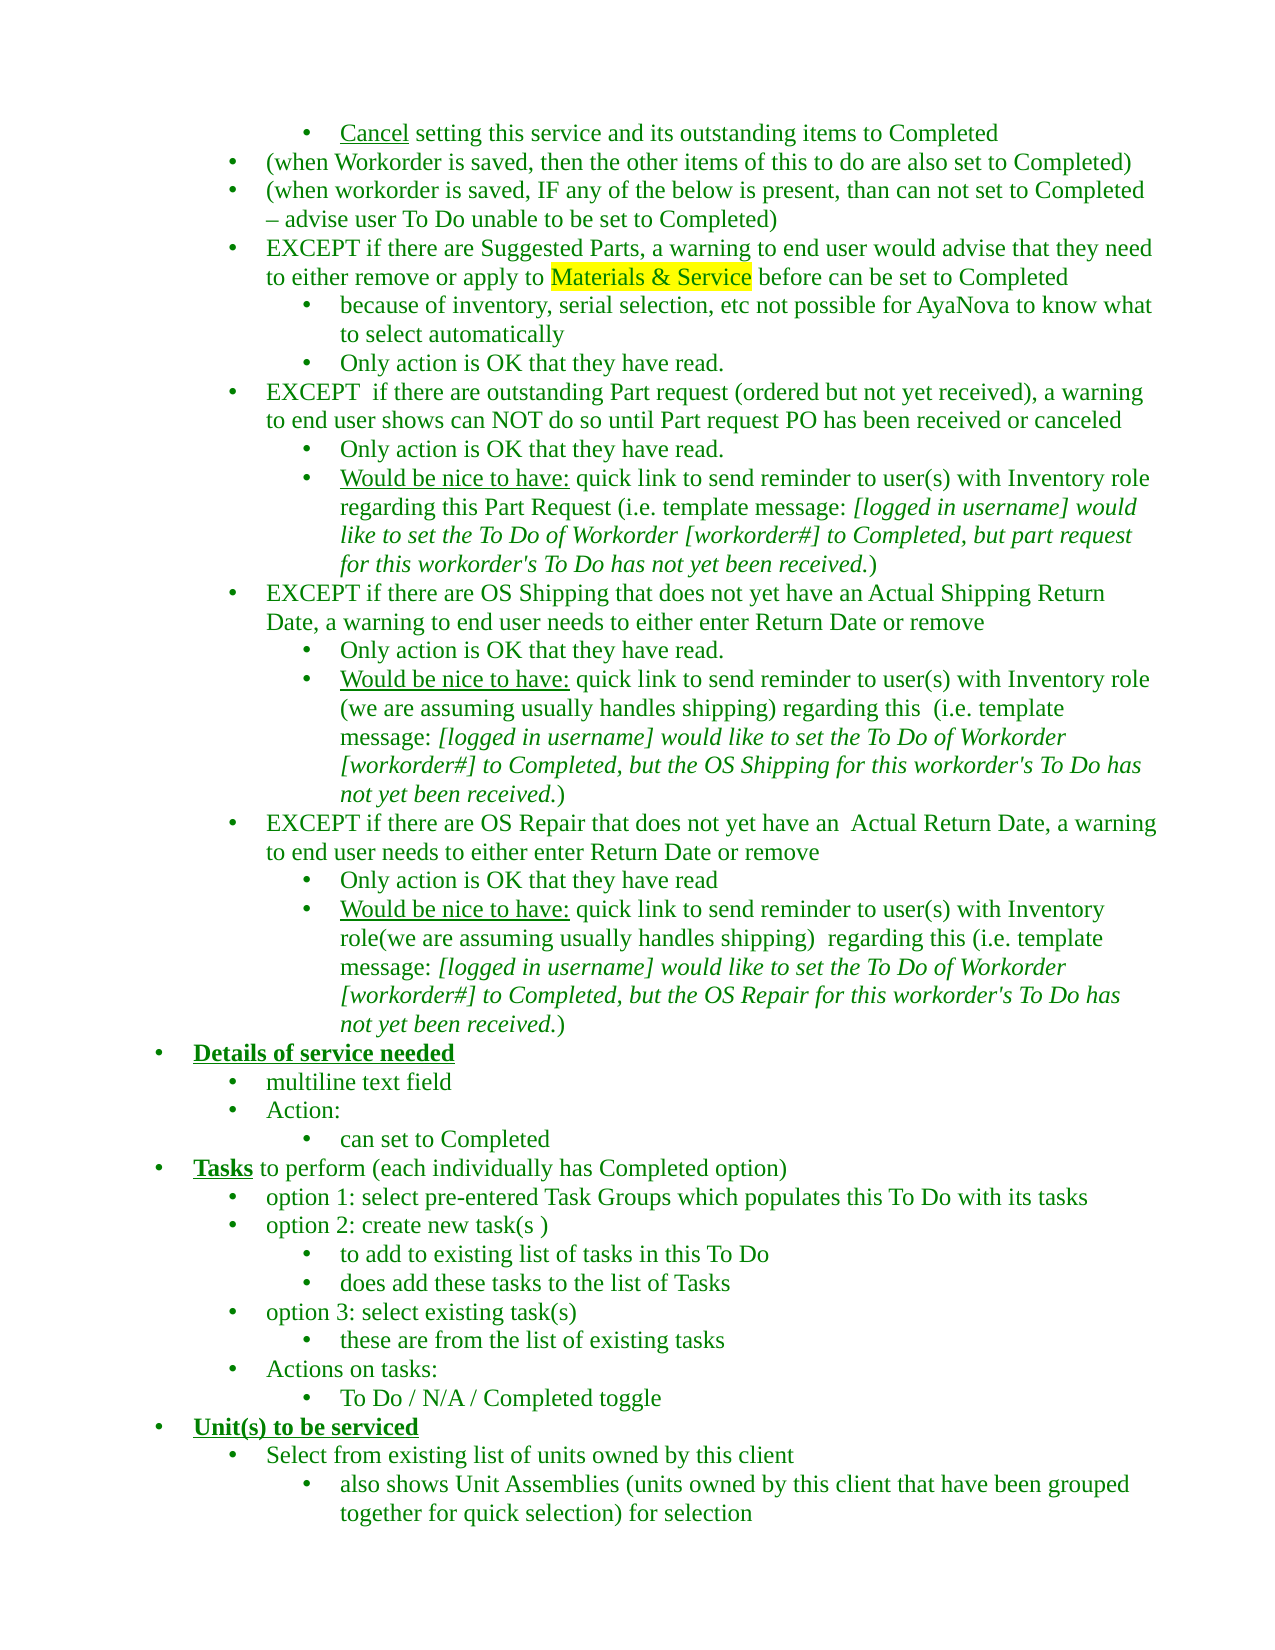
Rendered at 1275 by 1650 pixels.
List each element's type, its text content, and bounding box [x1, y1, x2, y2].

list these are from the list of existing tasks [302, 1326, 1157, 1354]
list (when workorder is saved, IF any of the below is present, than can not set to Completed – advise user To Do unable to be set to Completed) [228, 176, 1157, 233]
list Cancel setting this service and its outstanding items to Completed [302, 118, 1157, 147]
list Action: [228, 1096, 1157, 1124]
list Only action is OK that they have read. [302, 434, 1157, 463]
list (when Workorder is saved, then the other items of this to do are also set to Completed) [228, 147, 1157, 176]
list Details of service needed [154, 1038, 1157, 1067]
list because of inventory, serial selection, etc not possible for AyaNova to know what to select automatically [302, 291, 1157, 348]
list Unit(s) to be serviced [154, 1412, 1157, 1441]
list EXCEPT if there are Suggested Parts, a warning to end user would advise that they need to either remove or apply to Materials & Service before can be set to Completed [228, 233, 1157, 291]
list Select from existing list of units owned by this client [228, 1441, 1157, 1469]
list also shows Unit Assemblies (units owned by this client that have been grouped together for quick selection) for selection [302, 1469, 1157, 1527]
list Only action is OK that they have read. [302, 348, 1157, 377]
list option 3: select existing task(s) [228, 1297, 1157, 1326]
list EXCEPT if there are OS Shipping that does not yet have an Actual Shipping Return Date, a warning to end user needs to either enter Return Date or remove [228, 578, 1157, 636]
list EXCEPT if there are outstanding Part request (ordered but not yet received), a warning to end user shows can NOT do so until Part request PO has been received or canceled [228, 377, 1157, 434]
list Only action is OK that they have read. [302, 636, 1157, 664]
list Would be nice to have: quick link to send reminder to user(s) with Inventory role (we are assuming usually handles shipping) regarding this (i.e. template message: [logged in username] would like to set the To Do of Workorder [workorder#] to Completed, but the OS Shipping for this workorder's To Do has not yet been received.) [302, 664, 1157, 808]
list Actions on tasks: [228, 1354, 1157, 1383]
list Would be nice to have: quick link to send reminder to user(s) with Inventory role(we are assuming usually handles shipping) regarding this (i.e. template message: [logged in username] would like to set the To Do of Workorder [workorder#] to Completed, but the OS Repair for this workorder's To Do has not yet been received.) [302, 894, 1157, 1038]
list To Do / N/A / Completed toggle [302, 1383, 1157, 1412]
list does add these tasks to the list of Tasks [302, 1268, 1157, 1297]
list Only action is OK that they have read [302, 866, 1157, 894]
list to add to existing list of tasks in this To Do [302, 1239, 1157, 1268]
list EXCEPT if there are OS Repair that does not yet have an Actual Return Date, a warning to end user needs to either enter Return Date or remove [228, 808, 1157, 866]
list Would be nice to have: quick link to send reminder to user(s) with Inventory role regarding this Part Request (i.e. template message: [logged in username] would like to set the To Do of Workorder [workorder#] to Completed, but part request for this workorder's To Do has not yet been received.) [302, 463, 1157, 578]
list option 1: select pre-entered Task Groups which populates this To Do with its tasks [228, 1182, 1157, 1211]
list option 2: create new task(s ) [228, 1211, 1157, 1239]
list Tasks to perform (each individually has Completed option) [154, 1153, 1157, 1182]
list multiline text field [228, 1067, 1157, 1096]
list can set to Completed [302, 1124, 1157, 1153]
